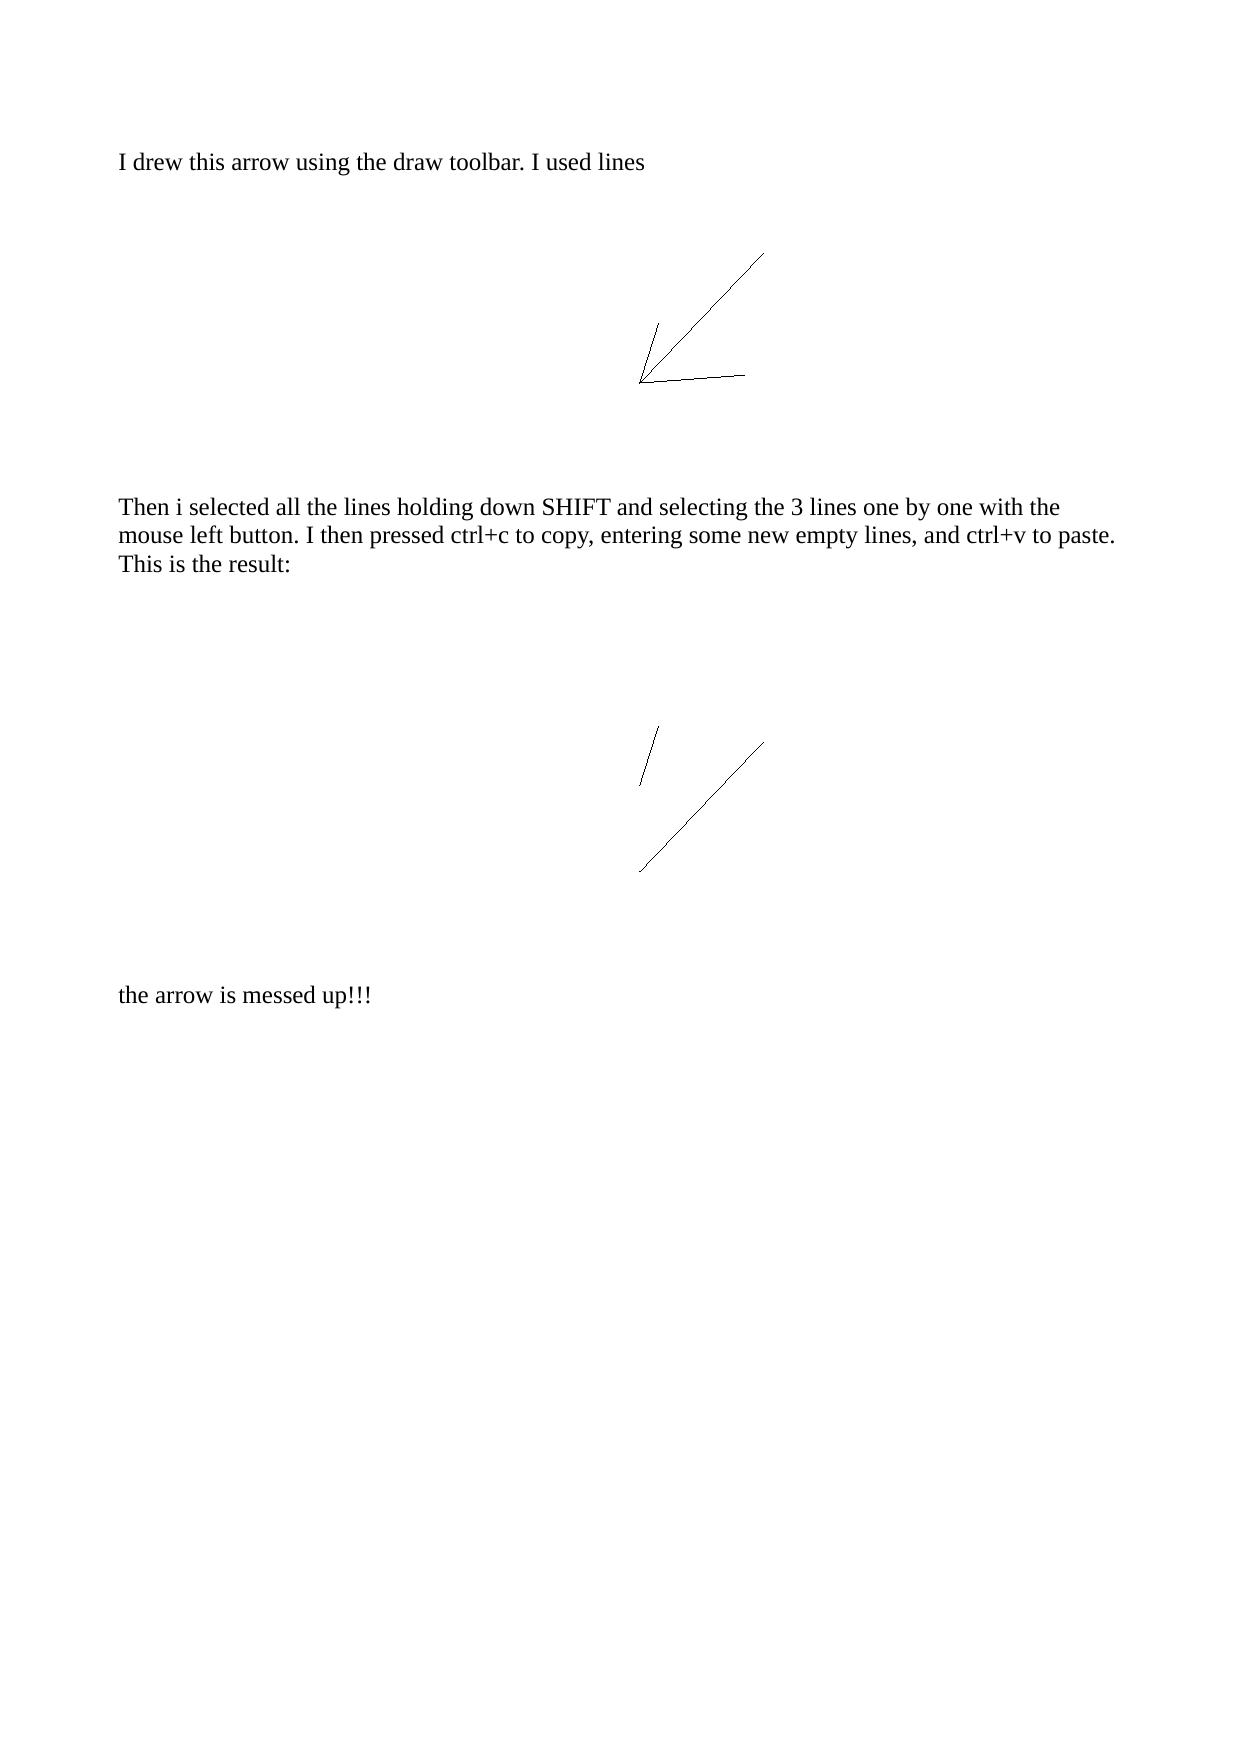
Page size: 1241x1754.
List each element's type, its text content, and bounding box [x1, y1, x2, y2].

text Then i selected all the lines holding down SHIFT and selecting the 3 lines one by one with the mouse left button. I then pressed ctrl+c to copy, entering some new empty lines, and ctrl+v to paste. This is the result: [118, 492, 1122, 578]
text I drew this arrow using the draw toolbar. I used lines [118, 147, 1122, 176]
text the arrow is messed up!!! [118, 981, 1122, 1009]
